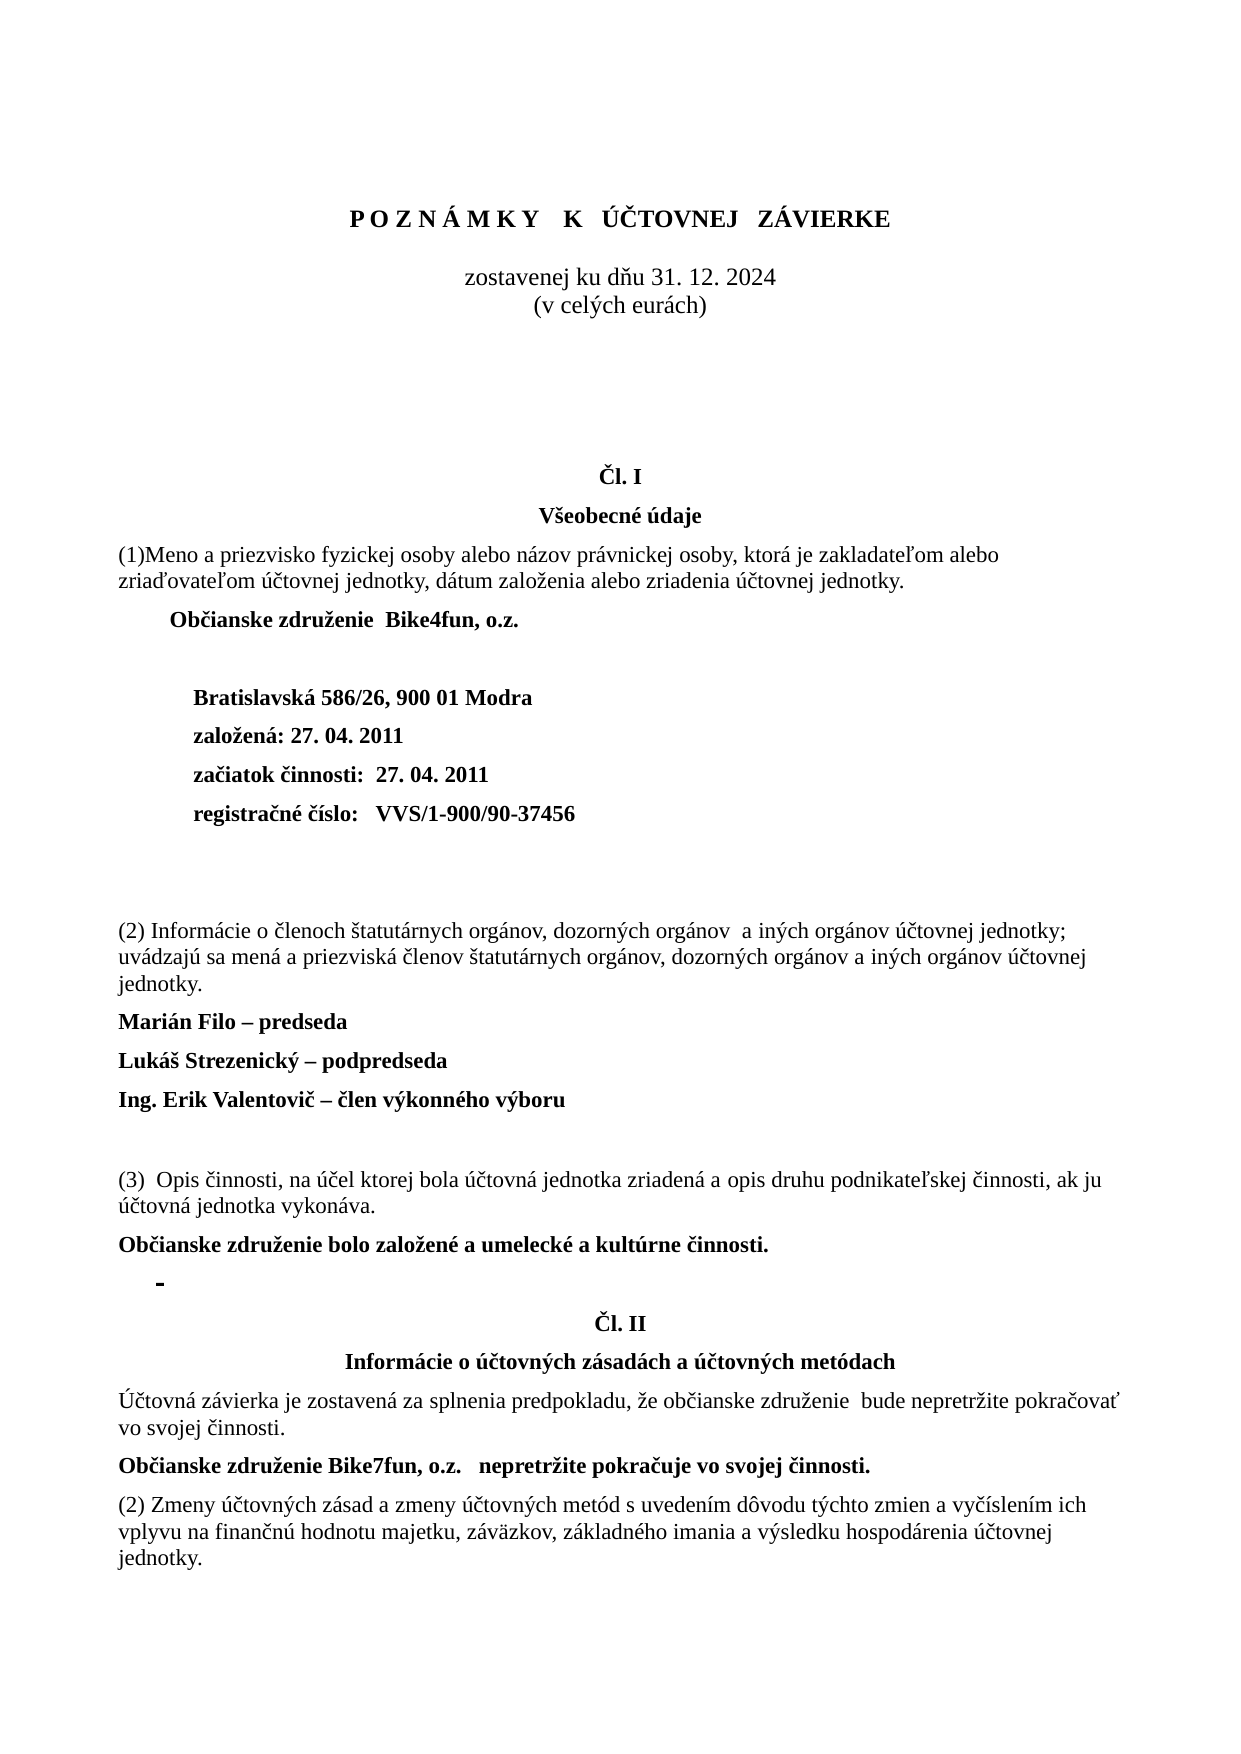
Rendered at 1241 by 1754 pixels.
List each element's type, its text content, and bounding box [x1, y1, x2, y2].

text Marián Filo – predseda [118, 1008, 1122, 1035]
text založená: 27. 04. 2011 [193, 723, 1122, 749]
text (2) Zmeny účtovných zásad a zmeny účtovných metód s uvedením dôvodu týchto zmien a vyčíslením ich vplyvu na finančnú hodnotu majetku, záväzkov, základného imania a výsledku hospodárenia účtovnej jednotky. [118, 1491, 1122, 1570]
text Lukáš Strezenický – podpredseda [118, 1047, 1122, 1074]
text začiatok činnosti: 27. 04. 2011 [193, 761, 1122, 788]
text (v celých eurách) [118, 291, 1122, 319]
text (1)Meno a priezvisko fyzickej osoby alebo názov právnickej osoby, ktorá je zakladateľom alebo zriaďovateľom účtovnej jednotky, dátum založenia alebo zriadenia účtovnej jednotky. [118, 541, 1122, 593]
text (2) Informácie o členoch štatutárnych orgánov, dozorných orgánov a iných orgánov účtovnej jednotky; uvádzajú sa mená a priezviská členov štatutárnych orgánov, dozorných orgánov a iných orgánov účtovnej jednotky. [118, 917, 1122, 996]
text Bratislavská 586/26, 900 01 Modra [193, 684, 1122, 710]
text Všeobecné údaje [118, 502, 1122, 528]
text Informácie o účtovných zásadách a účtovných metódach [118, 1348, 1122, 1375]
text Čl. I [118, 463, 1122, 489]
text Občianske združenie Bike7fun, o.z. nepretržite pokračuje vo svojej činnosti. [118, 1452, 1122, 1479]
text Občianske združenie Bike4fun, o.z. [118, 606, 1122, 632]
text Čl. II [118, 1309, 1122, 1336]
text Ing. Erik Valentovič – člen výkonného výboru [118, 1086, 1122, 1112]
text zostavenej ku dňu 31. 12. 2024 [118, 262, 1122, 291]
text (3) Opis činnosti, na účel ktorej bola účtovná jednotka zriadená a opis druhu podnikateľskej činnosti, ak ju účtovná jednotka vykonáva. [118, 1166, 1122, 1219]
text Občianske združenie bolo založené a umelecké a kultúrne činnosti. [118, 1231, 1122, 1258]
text P O Z N Á M K Y K ÚČTOVNEJ ZÁVIERKE [118, 204, 1122, 233]
text registračné číslo: VVS/1-900/90-37456 [193, 800, 1122, 827]
text Účtovná závierka je zostavená za splnenia predpokladu, že občianske združenie bude nepretržite pokračovať vo svojej činnosti. [118, 1387, 1122, 1440]
